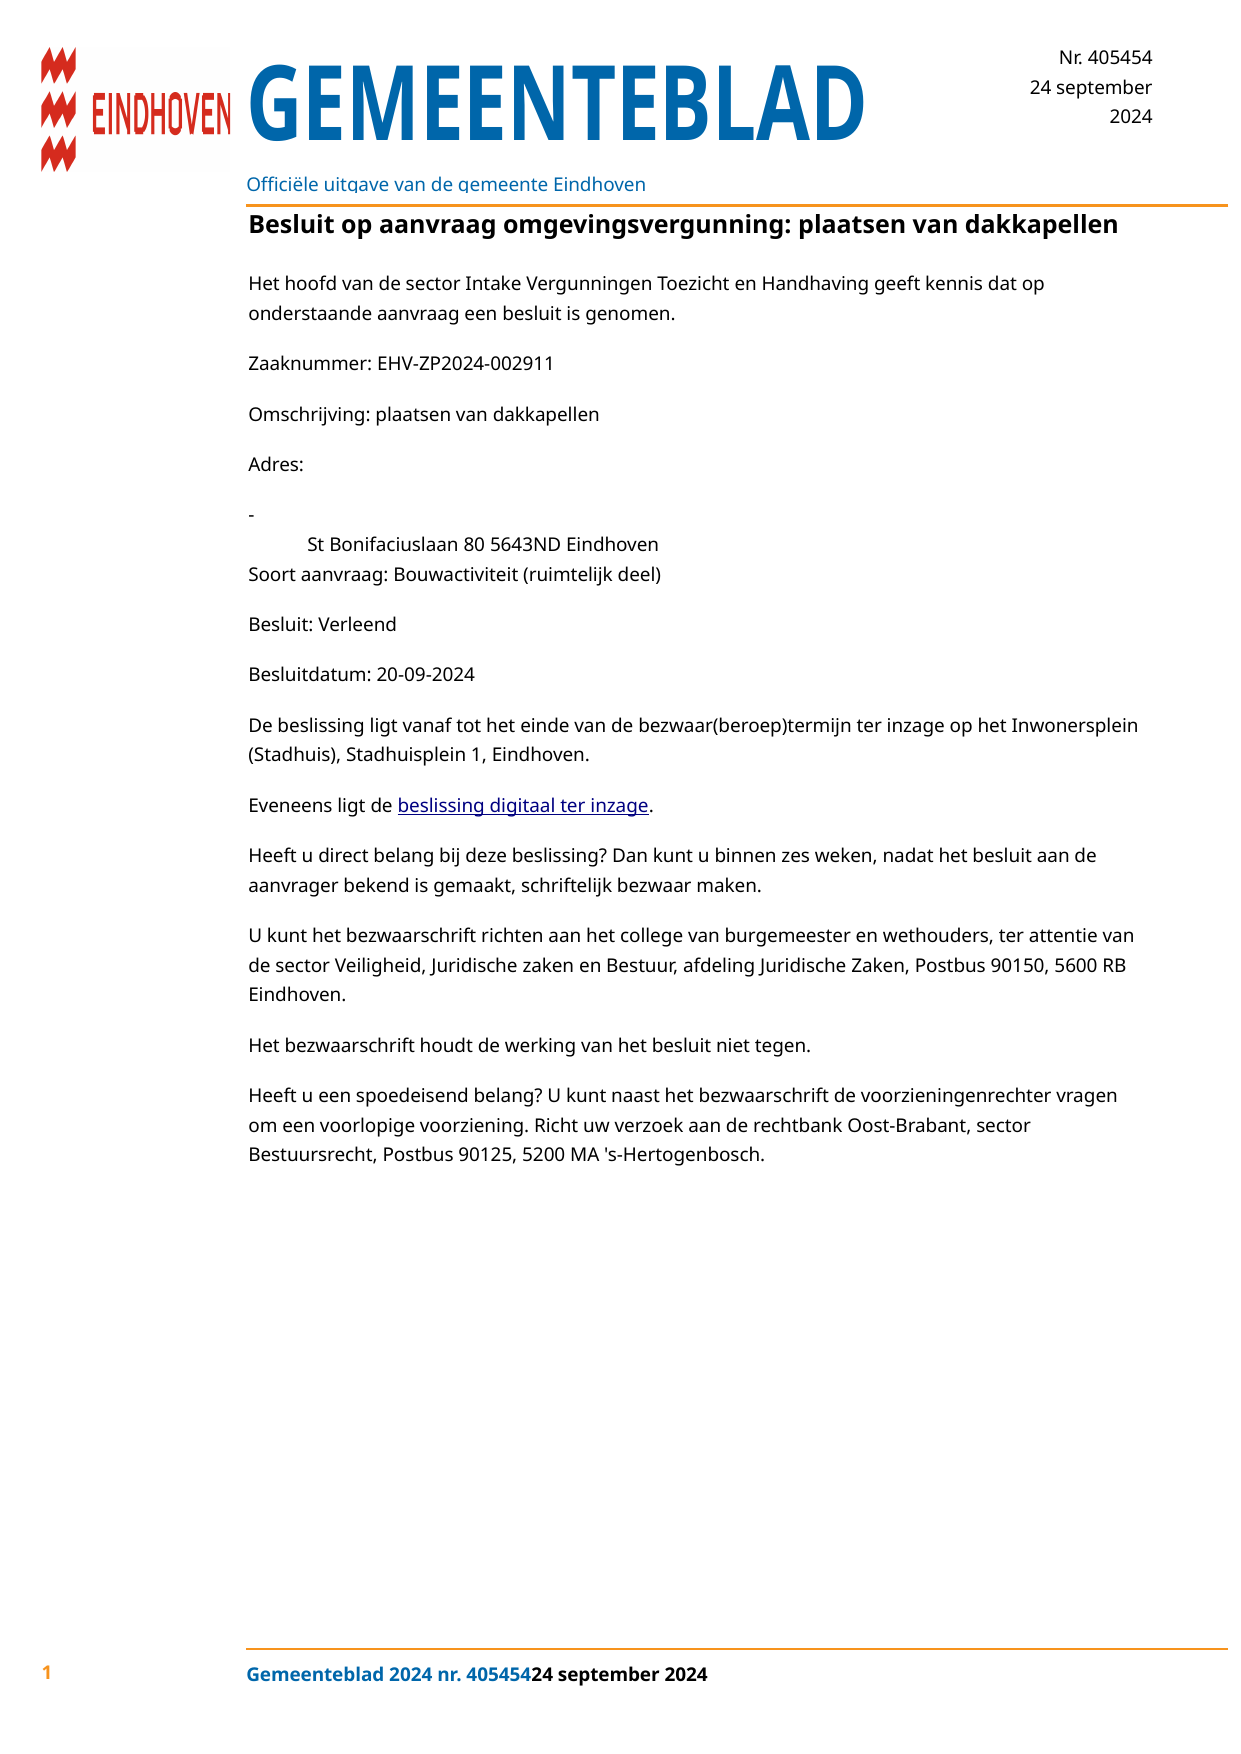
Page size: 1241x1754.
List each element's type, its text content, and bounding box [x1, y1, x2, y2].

text Heeft u direct belang bij deze beslissing? Dan kunt u binnen zes weken, nadat het besluit aan de aanvrager bekend is gemaakt, schriftelijk bezwaar maken. [248, 842, 1152, 898]
text Zaaknummer: EHV-ZP2024-002911 [248, 350, 1152, 376]
text Omschrijving: plaatsen van dakkapellen [248, 401, 1152, 426]
text Soort aanvraag: Bouwactiviteit (ruimtelijk deel) [248, 561, 1152, 586]
text Besluit: Verleend [248, 611, 1152, 637]
picture [41, 47, 231, 172]
text Adres: [248, 451, 1152, 477]
text Heeft u een spoedeisend belang? U kunt naast het bezwaarschrift de voorzieningenrechter vragen om een voorlopige voorziening. Richt uw verzoek aan de rechtbank Oost-Brabant, sector Bestuursrecht, Postbus 90125, 5200 MA 's-Hertogenbosch. [248, 1082, 1152, 1167]
text Eveneens ligt de beslissing digitaal ter inzage. [248, 792, 1152, 818]
text U kunt het bezwaarschrift richten aan het college van burgemeester en wethouders, ter attentie van de sector Veiligheid, Juridische zaken en Bestuur, afdeling Juridische Zaken, Postbus 90150, 5600 RB Eindhoven. [248, 922, 1152, 1007]
text Het bezwaarschrift houdt de werking van het besluit niet tegen. [248, 1032, 1152, 1058]
text De beslissing ligt vanaf tot het einde van de bezwaar(beroep)termijn ter inzage op het Inwonersplein (Stadhuis), Stadhuisplein 1, Eindhoven. [248, 712, 1152, 767]
text Besluitdatum: 20-09-2024 [248, 662, 1152, 687]
text Besluit op aanvraag omgevingsvergunning: plaatsen van dakkapellen [248, 207, 1152, 241]
text Het hoofd van de sector Intake Vergunningen Toezicht en Handhaving geeft kennis dat op onderstaande aanvraag een besluit is genomen. [248, 270, 1152, 326]
list St Bonifaciuslaan 80 5643ND Eindhoven [248, 531, 1152, 557]
